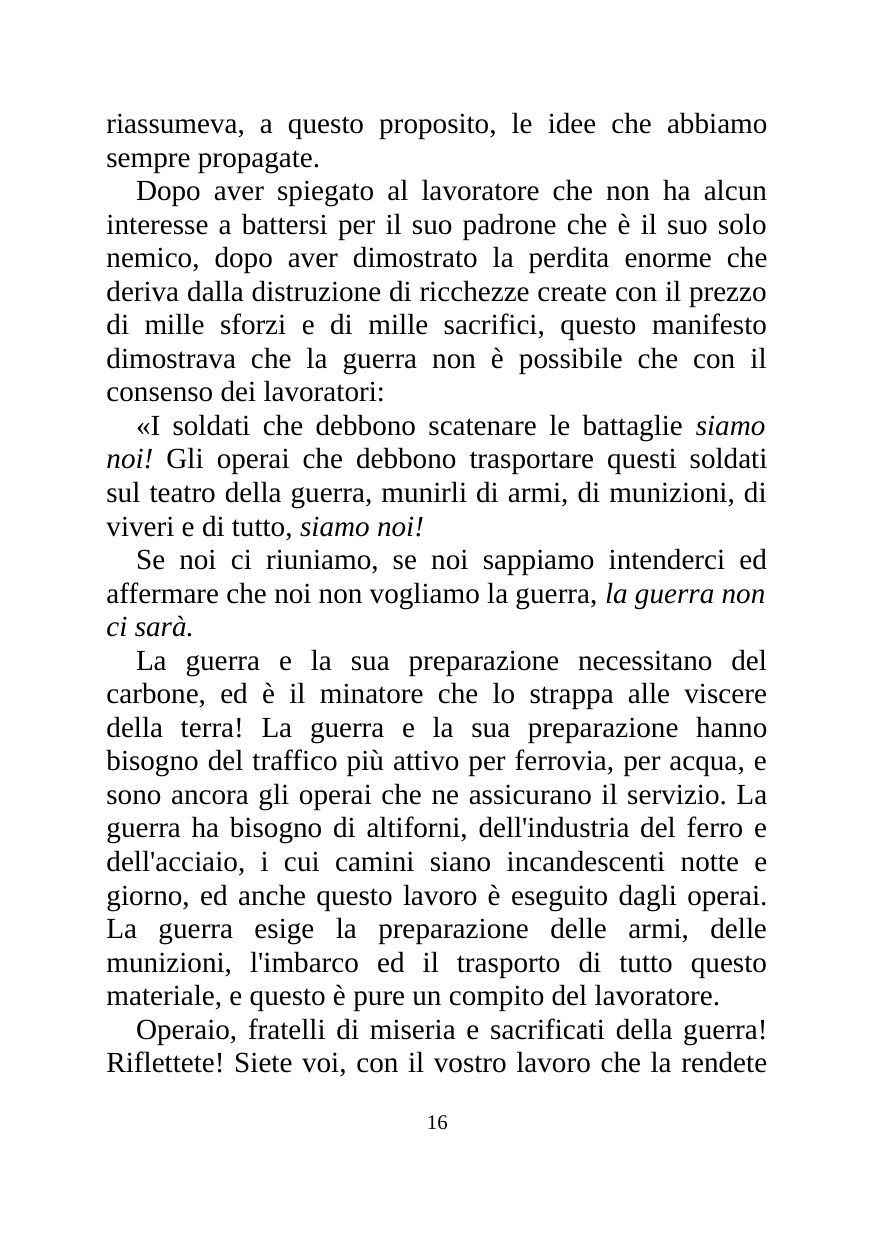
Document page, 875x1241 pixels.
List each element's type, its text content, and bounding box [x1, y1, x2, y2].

text Operaio, fratelli di miseria e sacrificati della guerra! Riflettete! Siete voi, con il vostro lavoro che la rendete [106, 1012, 768, 1079]
text «I soldati che debbono scatenare le battaglie siamo noi! Gli operai che debbono trasportare questi soldati sul teatro della guerra, munirli di armi, di munizioni, di viveri e di tutto, siamo noi! [106, 408, 768, 542]
text riassumeva, a questo proposito, le idee che abbiamo sempre propagate. [106, 106, 768, 173]
text Dopo aver spiegato al lavoratore che non ha alcun interesse a battersi per il suo padrone che è il suo solo nemico, dopo aver dimostrato la perdita enorme che deriva dalla distruzione di ricchezze create con il prezzo di mille sforzi e di mille sacrifici, questo manifesto dimostrava che la guerra non è possibile che con il consenso dei lavoratori: [106, 173, 768, 408]
text Se noi ci riuniamo, se noi sappiamo intenderci ed affermare che noi non vogliamo la guerra, la guerra non ci sarà. [106, 542, 768, 643]
text La guerra e la sua preparazione necessitano del carbone, ed è il minatore che lo strappa alle viscere della terra! La guerra e la sua preparazione hanno bisogno del traffico più attivo per ferrovia, per acqua, e sono ancora gli operai che ne assicurano il servizio. La guerra ha bisogno di altiforni, dell'industria del ferro e dell'acciaio, i cui camini siano incandescenti notte e giorno, ed anche questo lavoro è eseguito dagli operai. La guerra esige la preparazione delle armi, delle munizioni, l'imbarco ed il trasporto di tutto questo materiale, e questo è pure un compito del lavoratore. [106, 643, 768, 1012]
